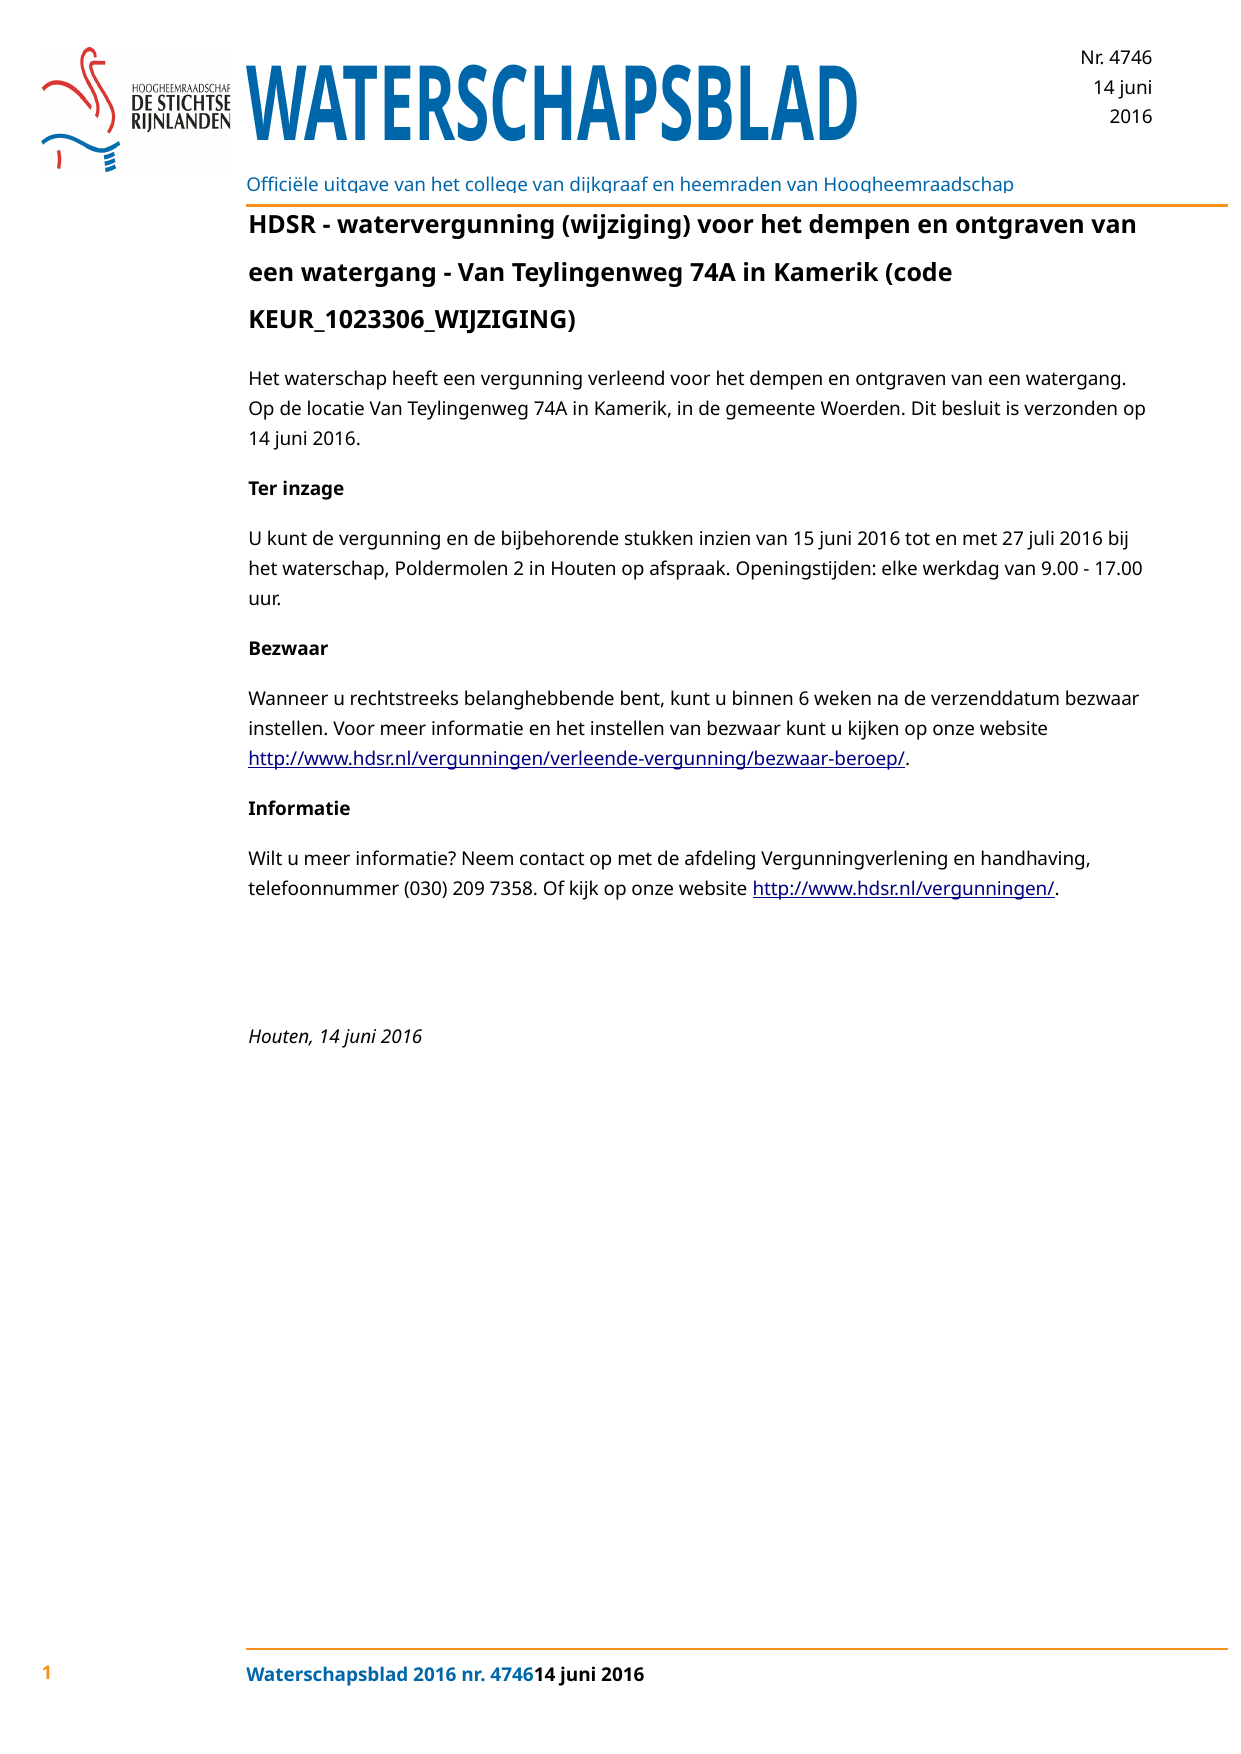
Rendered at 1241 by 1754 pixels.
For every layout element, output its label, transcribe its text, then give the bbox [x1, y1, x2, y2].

text Houten, 14 juni 2016 [248, 1024, 1152, 1049]
text Bezwaar [248, 635, 1152, 661]
text U kunt de vergunning en de bijbehorende stukken inzien van 15 juni 2016 tot en met 27 juli 2016 bij het waterschap, Poldermolen 2 in Houten op afspraak. Openingstijden: elke werkdag van 9.00 - 17.00 uur. [248, 526, 1152, 610]
text Het waterschap heeft een vergunning verleend voor het dempen en ontgraven van een watergang. Op de locatie Van Teylingenweg 74A in Kamerik, in de gemeente Woerden. Dit besluit is verzonden op 14 juni 2016. [248, 366, 1152, 450]
picture [41, 47, 231, 172]
text Ter inzage [248, 475, 1152, 501]
text Wanneer u rechtstreeks belanghebbende bent, kunt u binnen 6 weken na de verzenddatum bezwaar instellen. Voor meer informatie en het instellen van bezwaar kunt u kijken op onze website http://www.hdsr.nl/vergunningen/verleende-vergunning/bezwaar-beroep/. [248, 686, 1152, 770]
text Wilt u meer informatie? Neem contact op met de afdeling Vergunningverlening en handhaving, telefoonnummer (030) 209 7358. Of kijk op onze website http://www.hdsr.nl/vergunningen/. [248, 846, 1152, 901]
text HDSR - watervergunning (wijziging) voor het dempen en ontgraven van een watergang - Van Teylingenweg 74A in Kamerik (code KEUR_1023306_WIJZIGING) [248, 207, 1152, 336]
text Informatie [248, 795, 1152, 821]
